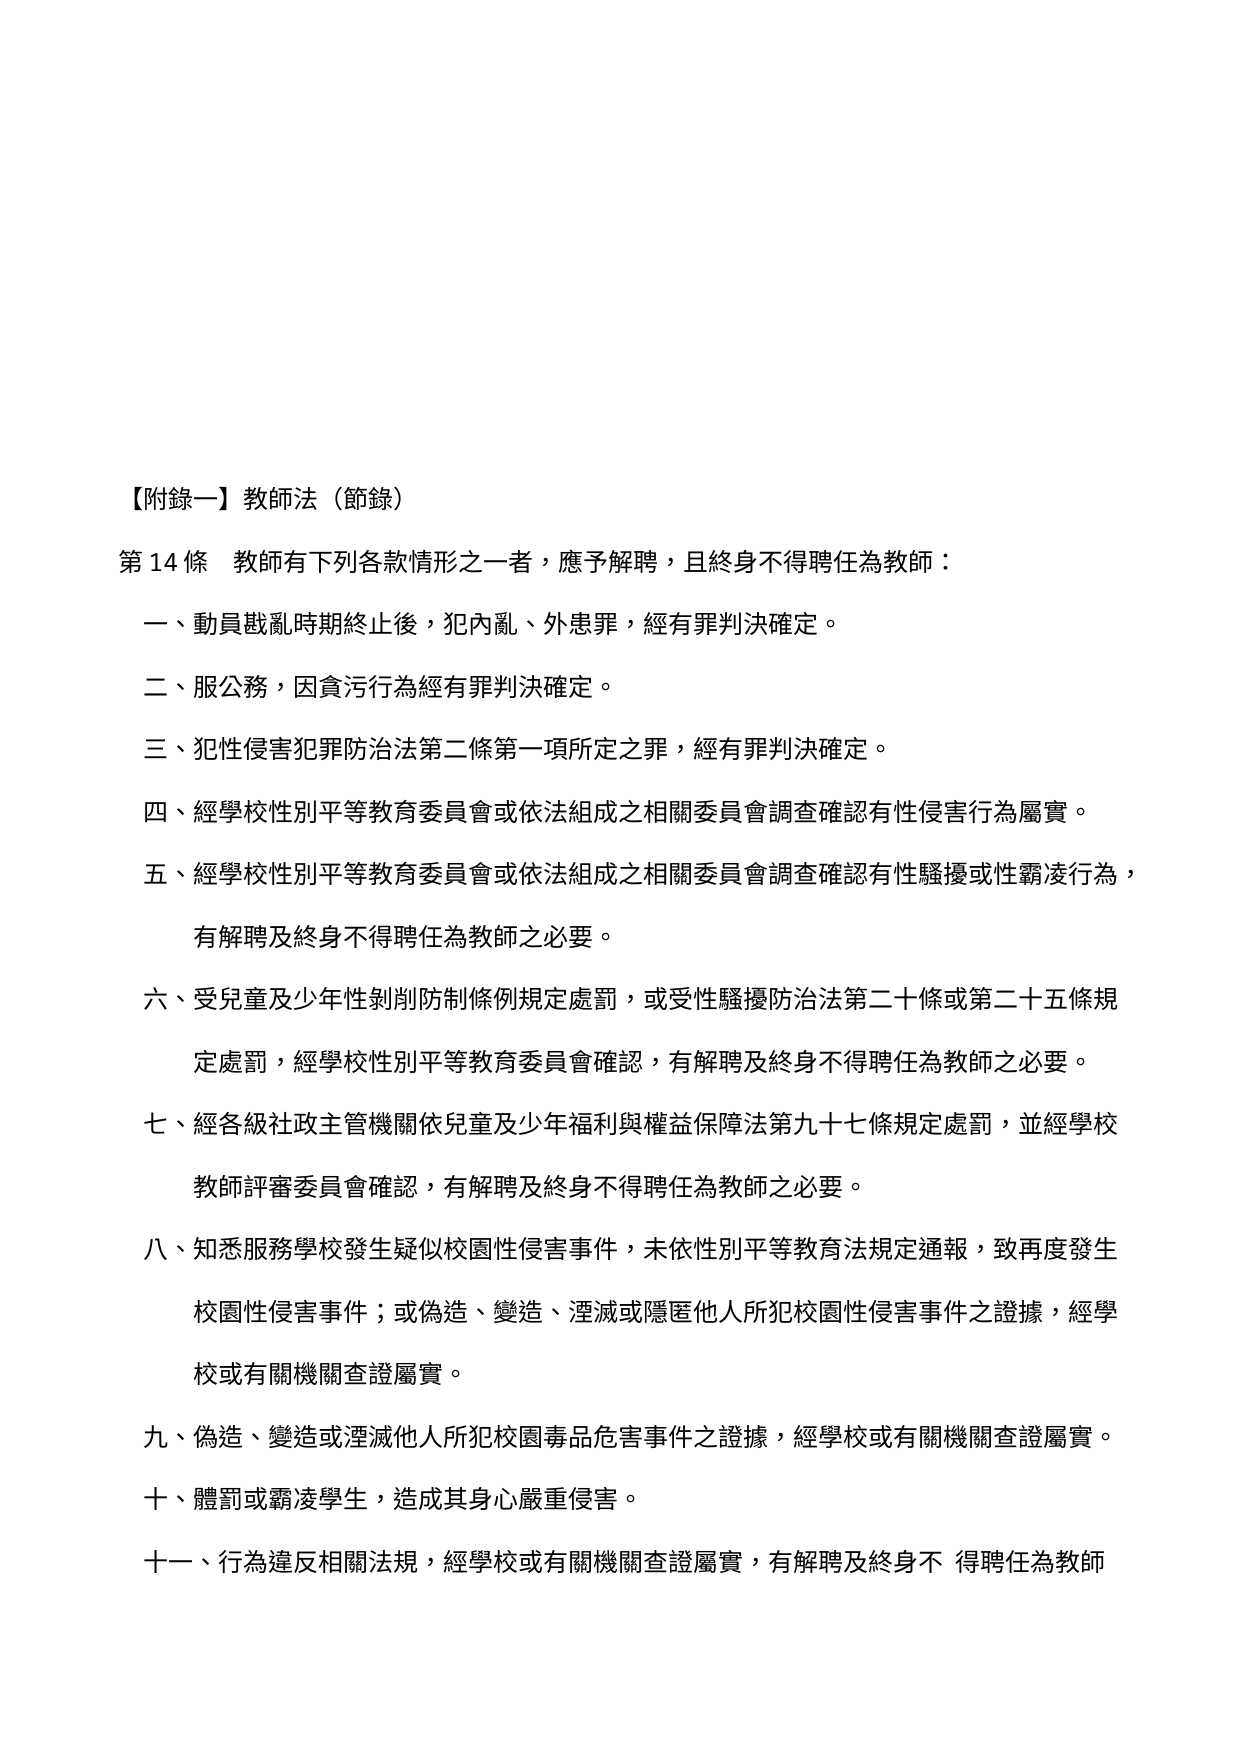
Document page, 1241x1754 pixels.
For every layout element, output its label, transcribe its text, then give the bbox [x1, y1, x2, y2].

text 三、犯性侵害犯罪防治法第二條第一項所定之罪，經有罪判決確定。 [118, 706, 1122, 768]
text 第14條 教師有下列各款情形之一者，應予解聘，且終身不得聘任為教師： [118, 518, 1122, 581]
text 九、偽造、變造或湮滅他人所犯校園毒品危害事件之證據，經學校或有關機關查證屬實。 [118, 1393, 1122, 1456]
text 八、知悉服務學校發生疑似校園性侵害事件，未依性別平等教育法規定通報，致再度發生校園性侵害事件；或偽造、變造、湮滅或隱匿他人所犯校園性侵害事件之證據，經學校或有關機關查證屬實。 [143, 1206, 1122, 1393]
text 四、經學校性別平等教育委員會或依法組成之相關委員會調查確認有性侵害行為屬實。 [118, 768, 1122, 831]
text 十、體罰或霸凌學生，造成其身心嚴重侵害。 [118, 1456, 1122, 1518]
text 【附錄一】教師法（節錄） [118, 456, 1122, 518]
text 二、服公務，因貪污行為經有罪判決確定。 [118, 643, 1122, 706]
text 一、動員戡亂時期終止後，犯內亂、外患罪，經有罪判決確定。 [118, 581, 1122, 643]
text 十一、行為違反相關法規，經學校或有關機關查證屬實，有解聘及終身不 得聘任為教師 [143, 1518, 1122, 1581]
text 五、經學校性別平等教育委員會或依法組成之相關委員會調查確認有性騷擾或性霸凌行為，有解聘及終身不得聘任為教師之必要。 [143, 831, 1122, 956]
text 六、受兒童及少年性剝削防制條例規定處罰，或受性騷擾防治法第二十條或第二十五條規定處罰，經學校性別平等教育委員會確認，有解聘及終身不得聘任為教師之必要。 [143, 956, 1122, 1081]
text 七、經各級社政主管機關依兒童及少年福利與權益保障法第九十七條規定處罰，並經學校教師評審委員會確認，有解聘及終身不得聘任為教師之必要。 [143, 1081, 1122, 1206]
